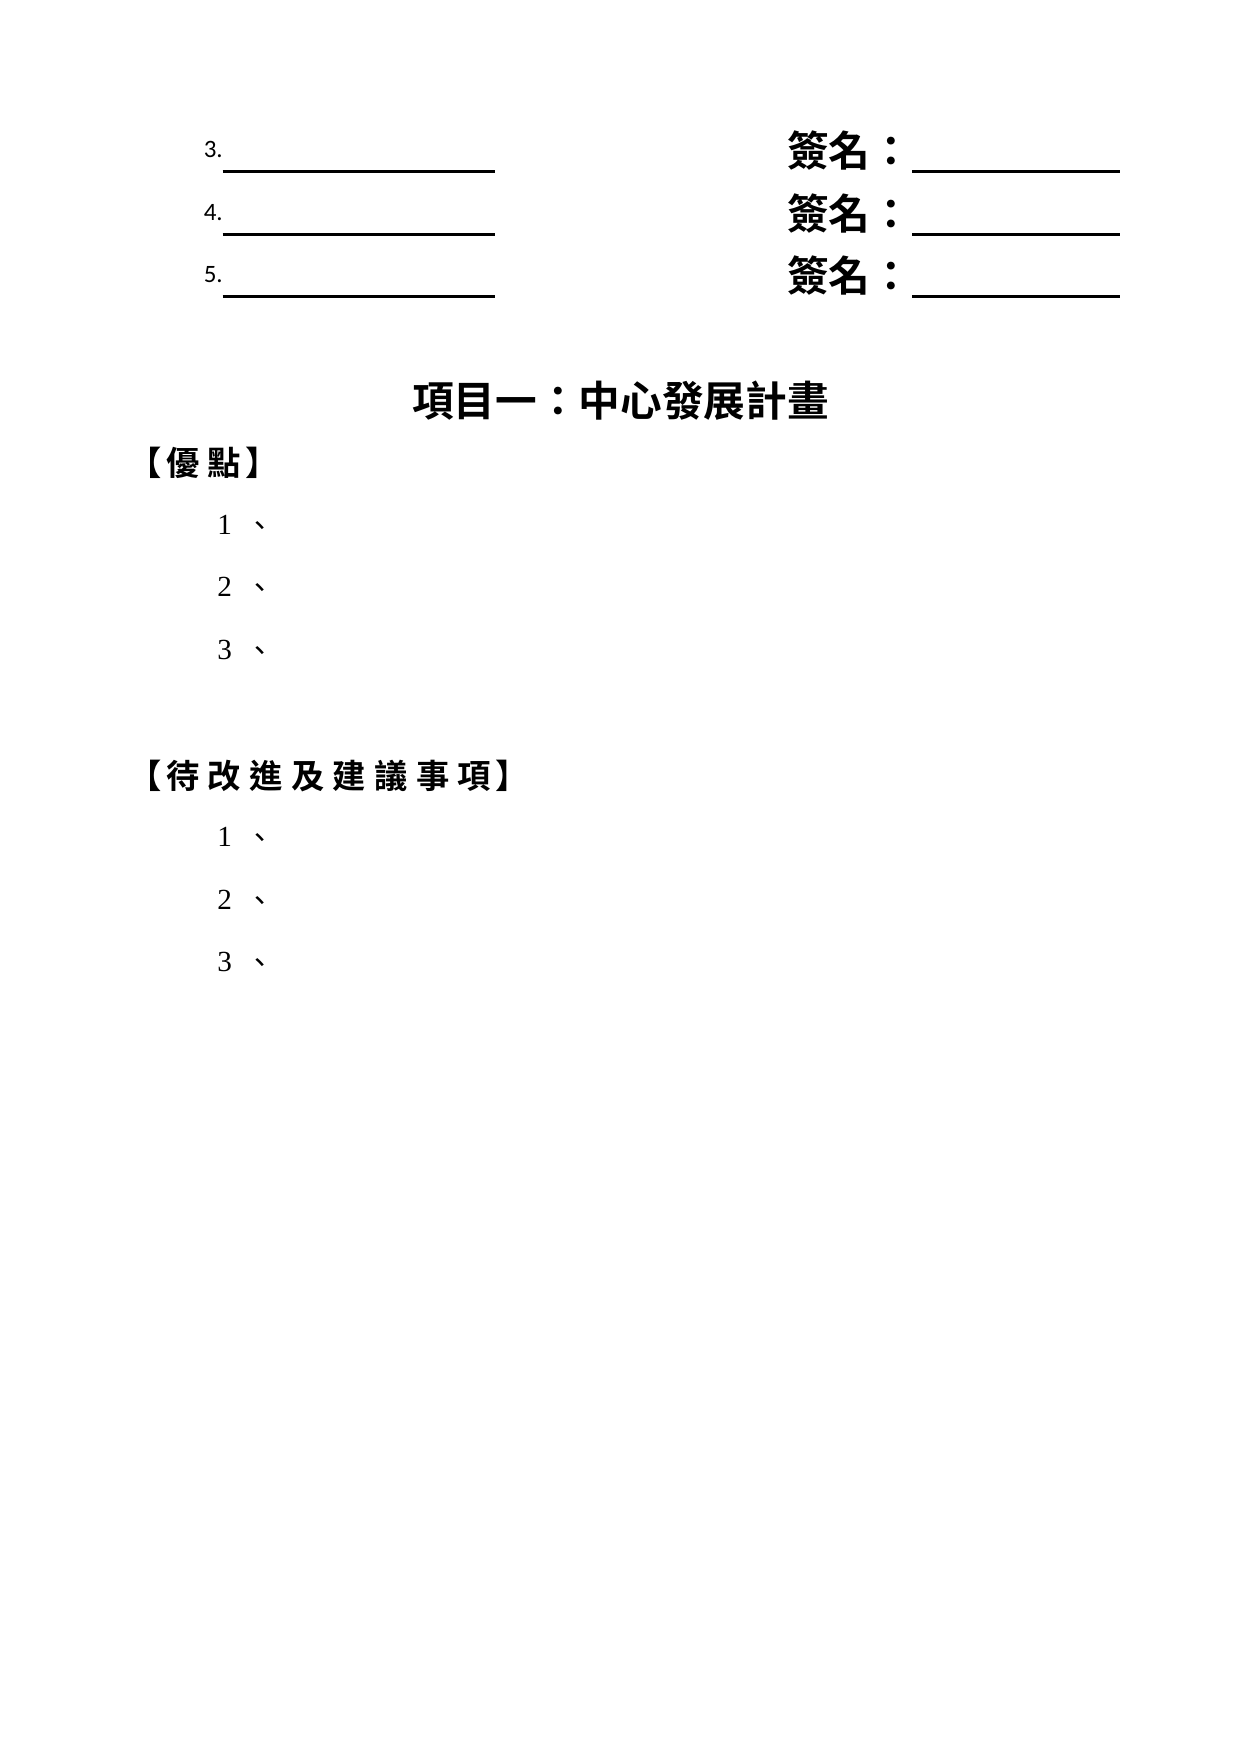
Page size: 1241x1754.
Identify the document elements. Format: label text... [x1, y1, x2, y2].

list 簽名： [170, 107, 1120, 169]
list 簽名： [170, 232, 1120, 294]
list 簽名： [170, 169, 1120, 232]
text 【待改進及建議事項】 [120, 732, 1120, 794]
text 項目一：中心發展計畫 [120, 357, 1120, 419]
text 【優點】 [120, 419, 1120, 482]
